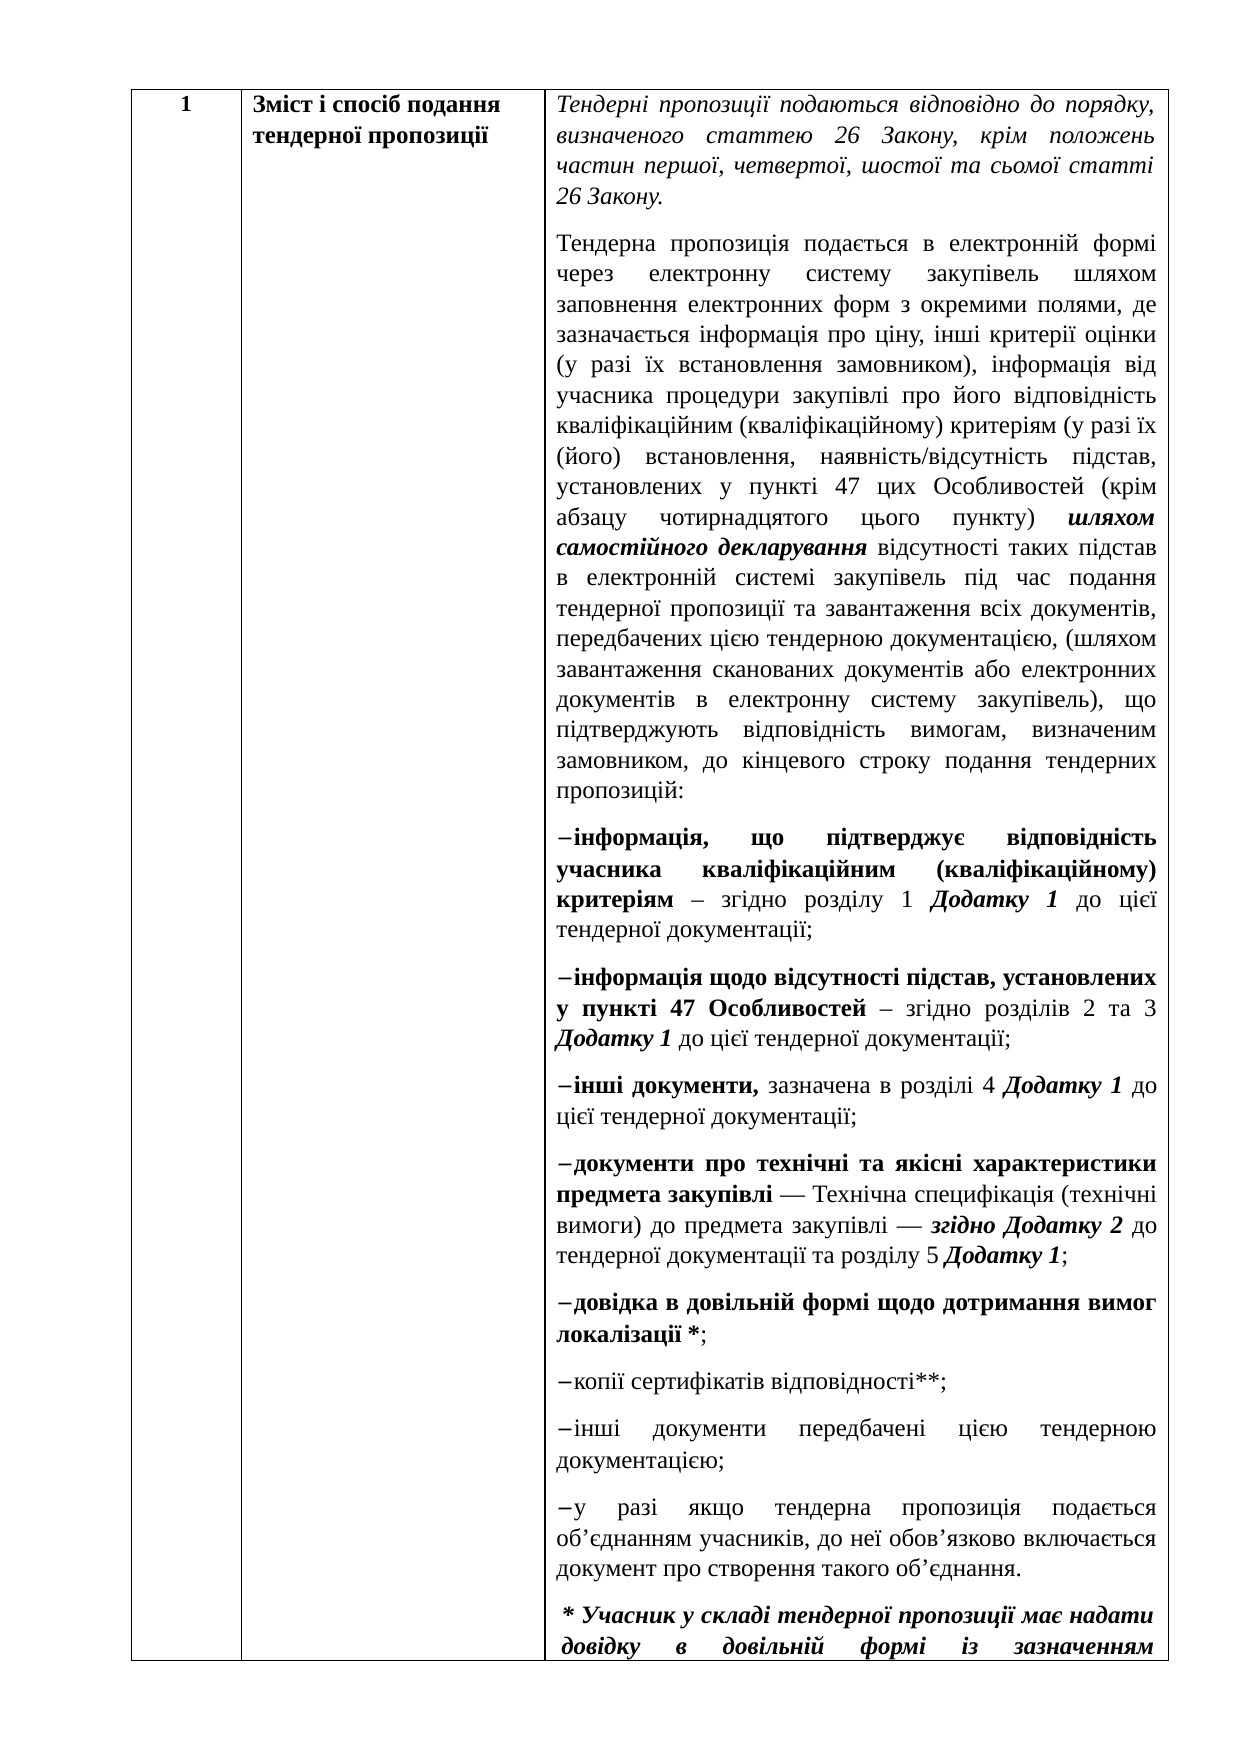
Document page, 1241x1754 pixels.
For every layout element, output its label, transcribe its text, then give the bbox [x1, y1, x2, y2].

table_cell 1 [132, 90, 241, 1659]
table_cell Тендерні пропозиції подаються відповідно до порядку, визначеного статтею 26 Закону, крім положень частин першої, четвертої, шостої та сьомої статті 26 Закону. Тендерна пропозиція подається в електронній формі через електронну систему закупівель шляхом заповнення електронних форм з окремими полями, де зазначається інформація про ціну, інші критерії оцінки (у разі їх встановлення замовником), інформація від учасника процедури закупівлі про його відповідність кваліфікаційним (кваліфікаційному) критеріям (у разі їх (його) встановлення, наявність/відсутність підстав, установлених у пункті 47 цих Особливостей (крім абзацу чотирнадцятого цього пункту) шляхом самостійного декларування відсутності таких підстав в електронній системі закупівель під час подання тендерної пропозиції та завантаження всіх документів, передбачених цією тендерною документацією, (шляхом завантаження сканованих документів або електронних документів в електронну систему закупівель), що підтверджують відповідність вимогам, визначеним замовником, до кінцевого строку подання тендерних пропозицій: інформація, що підтверджує відповідність учасника кваліфікаційним (кваліфікаційному) критеріям – згідно розділу 1 Додатку 1 до цієї тендерної документації; інформація щодо відсутності підстав, установлених у пункті 47 Особливостей – згідно розділів 2 та 3 Додатку 1 до цієї тендерної документації; інші документи, зазначена в розділі 4 Додатку 1 до цієї тендерної документації; документи про технічні та якісні характеристики предмета закупівлі — Технічна специфікація (технічні вимоги) до предмета закупівлі — згідно Додатку 2 до тендерної документації та розділу 5 Додатку 1; довідка в довільній формі щодо дотримання вимог локалізації *; копії сертифікатів відповідності**; інші документи передбачені цією тендерною документацією; у разі якщо тендерна пропозиція подається об’єднанням учасників, до неї обов’язково включається документ про створення такого об’єднання. * Учасник у складі тендерної пропозиції має надати довідку в довільній формі із зазначенням [546, 90, 1168, 1659]
table_cell Зміст і спосіб подання тендерної пропозиції [242, 90, 544, 1659]
